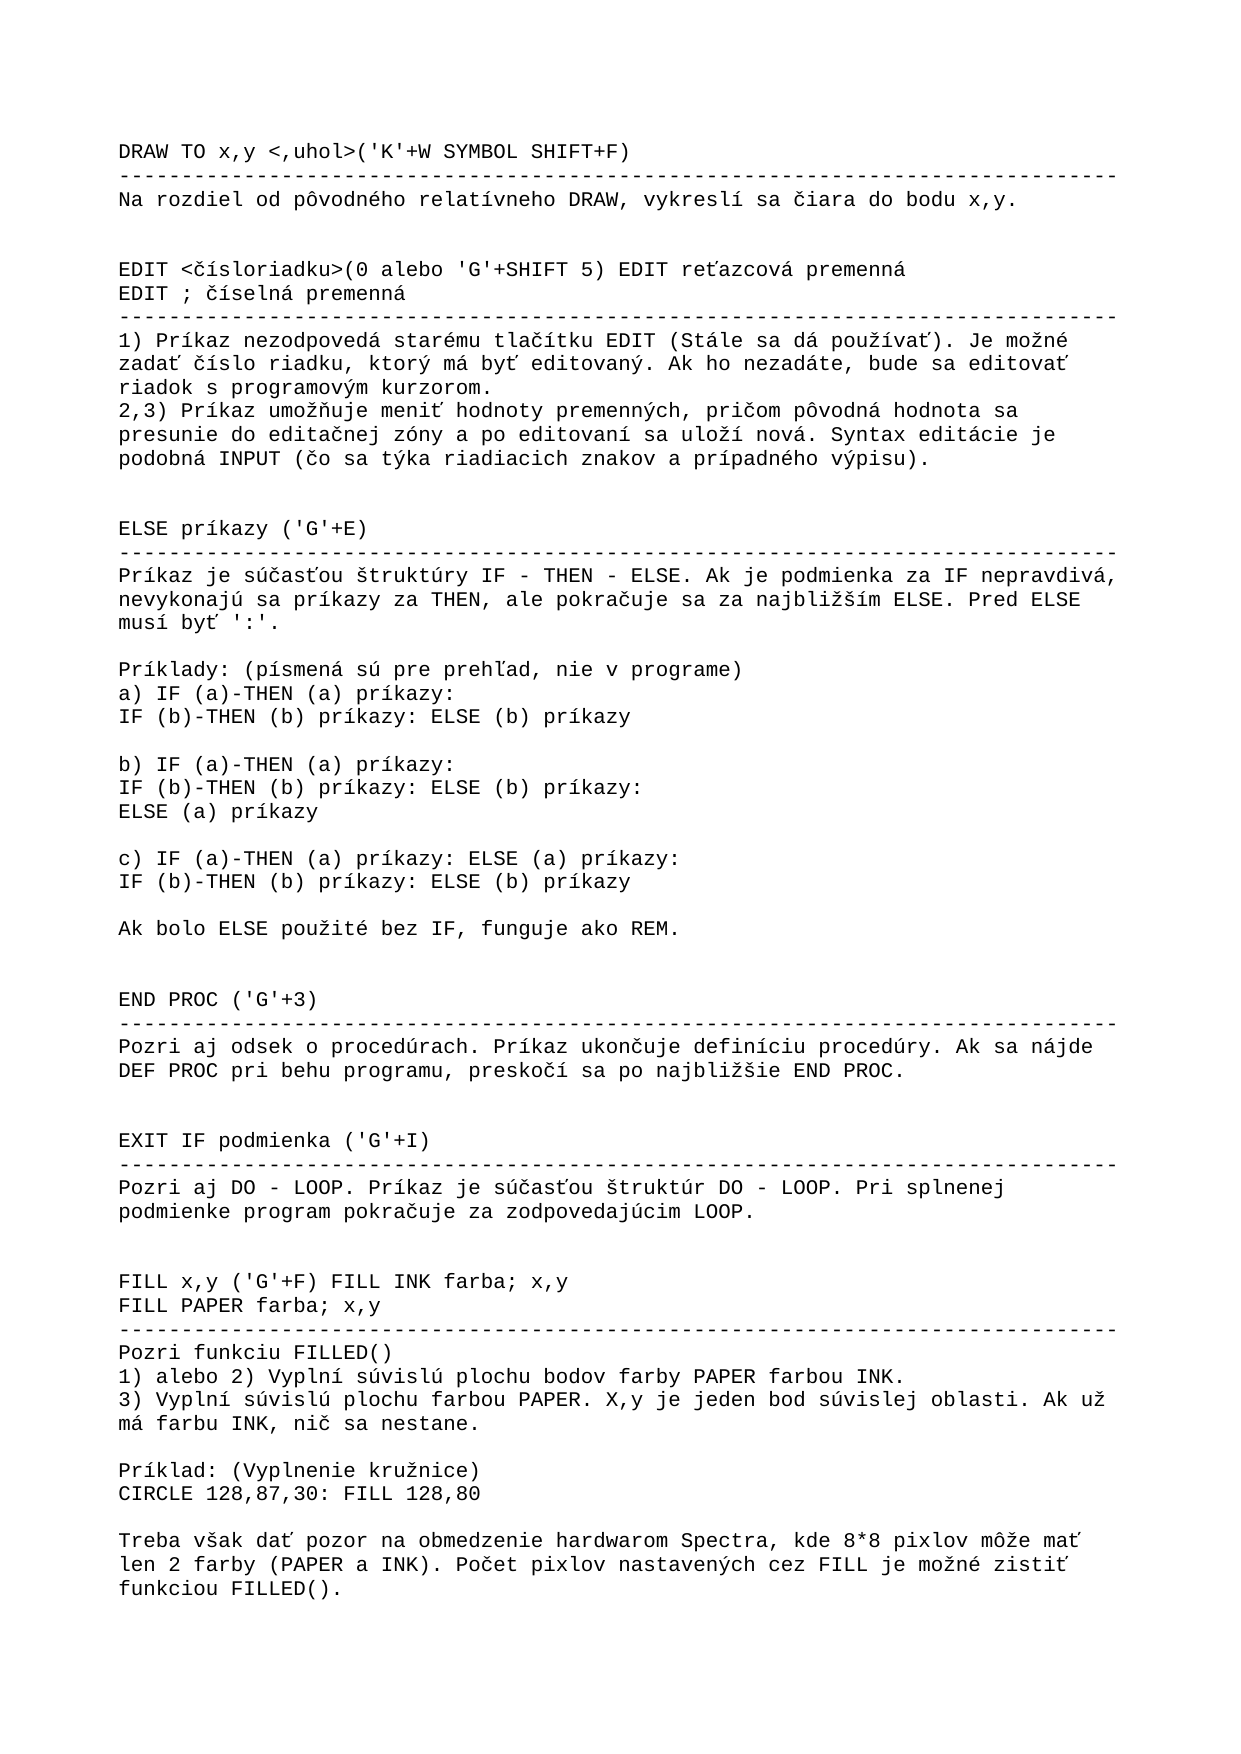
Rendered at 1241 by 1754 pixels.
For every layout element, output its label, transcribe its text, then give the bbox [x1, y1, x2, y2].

text EDIT ; číselná premenná [118, 283, 1122, 306]
text Príklady: (písmená sú pre prehľad, nie v programe) [118, 659, 1122, 683]
text --------------------------------------------------------------------------------Na rozdiel od pôvodného relatívneho DRAW, vykreslí sa čiara do bodu x,y. [118, 165, 1122, 212]
text IF (b)-THEN (b) príkazy: ELSE (b) príkazy [118, 871, 1122, 895]
text 1) alebo 2) Vyplní súvislú plochu bodov farby PAPER farbou INK. [118, 1366, 1122, 1389]
text IF (b)-THEN (b) príkazy: ELSE (b) príkazy [118, 707, 1122, 730]
text EDIT <čísloriadku>(0 alebo 'G'+SHIFT 5) EDIT reťazcová premenná [118, 259, 1122, 283]
text ELSE (a) príkazy [118, 801, 1122, 824]
text 3) Vyplní súvislú plochu farbou PAPER. X,y je jeden bod súvislej oblasti. Ak už má farbu INK, nič sa nestane. [118, 1389, 1122, 1436]
text Ak bolo ELSE použité bez IF, funguje ako REM. [118, 918, 1122, 942]
text a) IF (a)-THEN (a) príkazy: [118, 683, 1122, 707]
text b) IF (a)-THEN (a) príkazy: [118, 754, 1122, 777]
text IF (b)-THEN (b) príkazy: ELSE (b) príkazy: [118, 777, 1122, 801]
text --------------------------------------------------------------------------------Pozri aj DO - LOOP. Príkaz je súčasťou štruktúr DO - LOOP. Pri splnenej podmienke program pokračuje za zodpovedajúcim LOOP. [118, 1154, 1122, 1224]
text --------------------------------------------------------------------------------1) Príkaz nezodpovedá starému tlačítku EDIT (Stále sa dá používať). Je možné zadať číslo riadku, ktorý má byť editovaný. Ak ho nezadáte, bude sa editovať riadok s programovým kurzorom. [118, 306, 1122, 401]
text Príkaz je súčasťou štruktúry IF - THEN - ELSE. Ak je podmienka za IF nepravdivá, nevykonajú sa príkazy za THEN, ale pokračuje sa za najbližším ELSE. Pred ELSE musí byť ':'. [118, 565, 1122, 636]
text END PROC ('G'+3) [118, 989, 1122, 1013]
text --------------------------------------------------------------------------------Pozri aj odsek o procedúrach. Príkaz ukončuje definíciu procedúry. Ak sa nájde DEF PROC pri behu programu, preskočí sa po najbližšie END PROC. [118, 1013, 1122, 1083]
text ELSE príkazy ('G'+E) [118, 518, 1122, 542]
text Príklad: (Vyplnenie kružnice) [118, 1460, 1122, 1483]
text c) IF (a)-THEN (a) príkazy: ELSE (a) príkazy: [118, 848, 1122, 871]
text EXIT IF podmienka ('G'+I) [118, 1130, 1122, 1154]
text 2,3) Príkaz umožňuje meniť hodnoty premenných, pričom pôvodná hodnota sa presunie do editačnej zóny a po editovaní sa uloží nová. Syntax editácie je podobná INPUT (čo sa týka riadiacich znakov a prípadného výpisu). [118, 401, 1122, 471]
text -------------------------------------------------------------------------------- [118, 542, 1122, 565]
text --------------------------------------------------------------------------------Pozri funkciu FILLED() [118, 1319, 1122, 1366]
text FILL PAPER farba; x,y [118, 1295, 1122, 1319]
text Treba však dať pozor na obmedzenie hardwarom Spectra, kde 8*8 pixlov môže mať len 2 farby (PAPER a INK). Počet pixlov nastavených cez FILL je možné zistiť funkciou FILLED(). [118, 1531, 1122, 1601]
text FILL x,y ('G'+F) FILL INK farba; x,y [118, 1272, 1122, 1295]
text CIRCLE 128,87,30: FILL 128,80 [118, 1483, 1122, 1507]
text DRAW TO x,y <,uhol>('K'+W SYMBOL SHIFT+F) [118, 142, 1122, 165]
